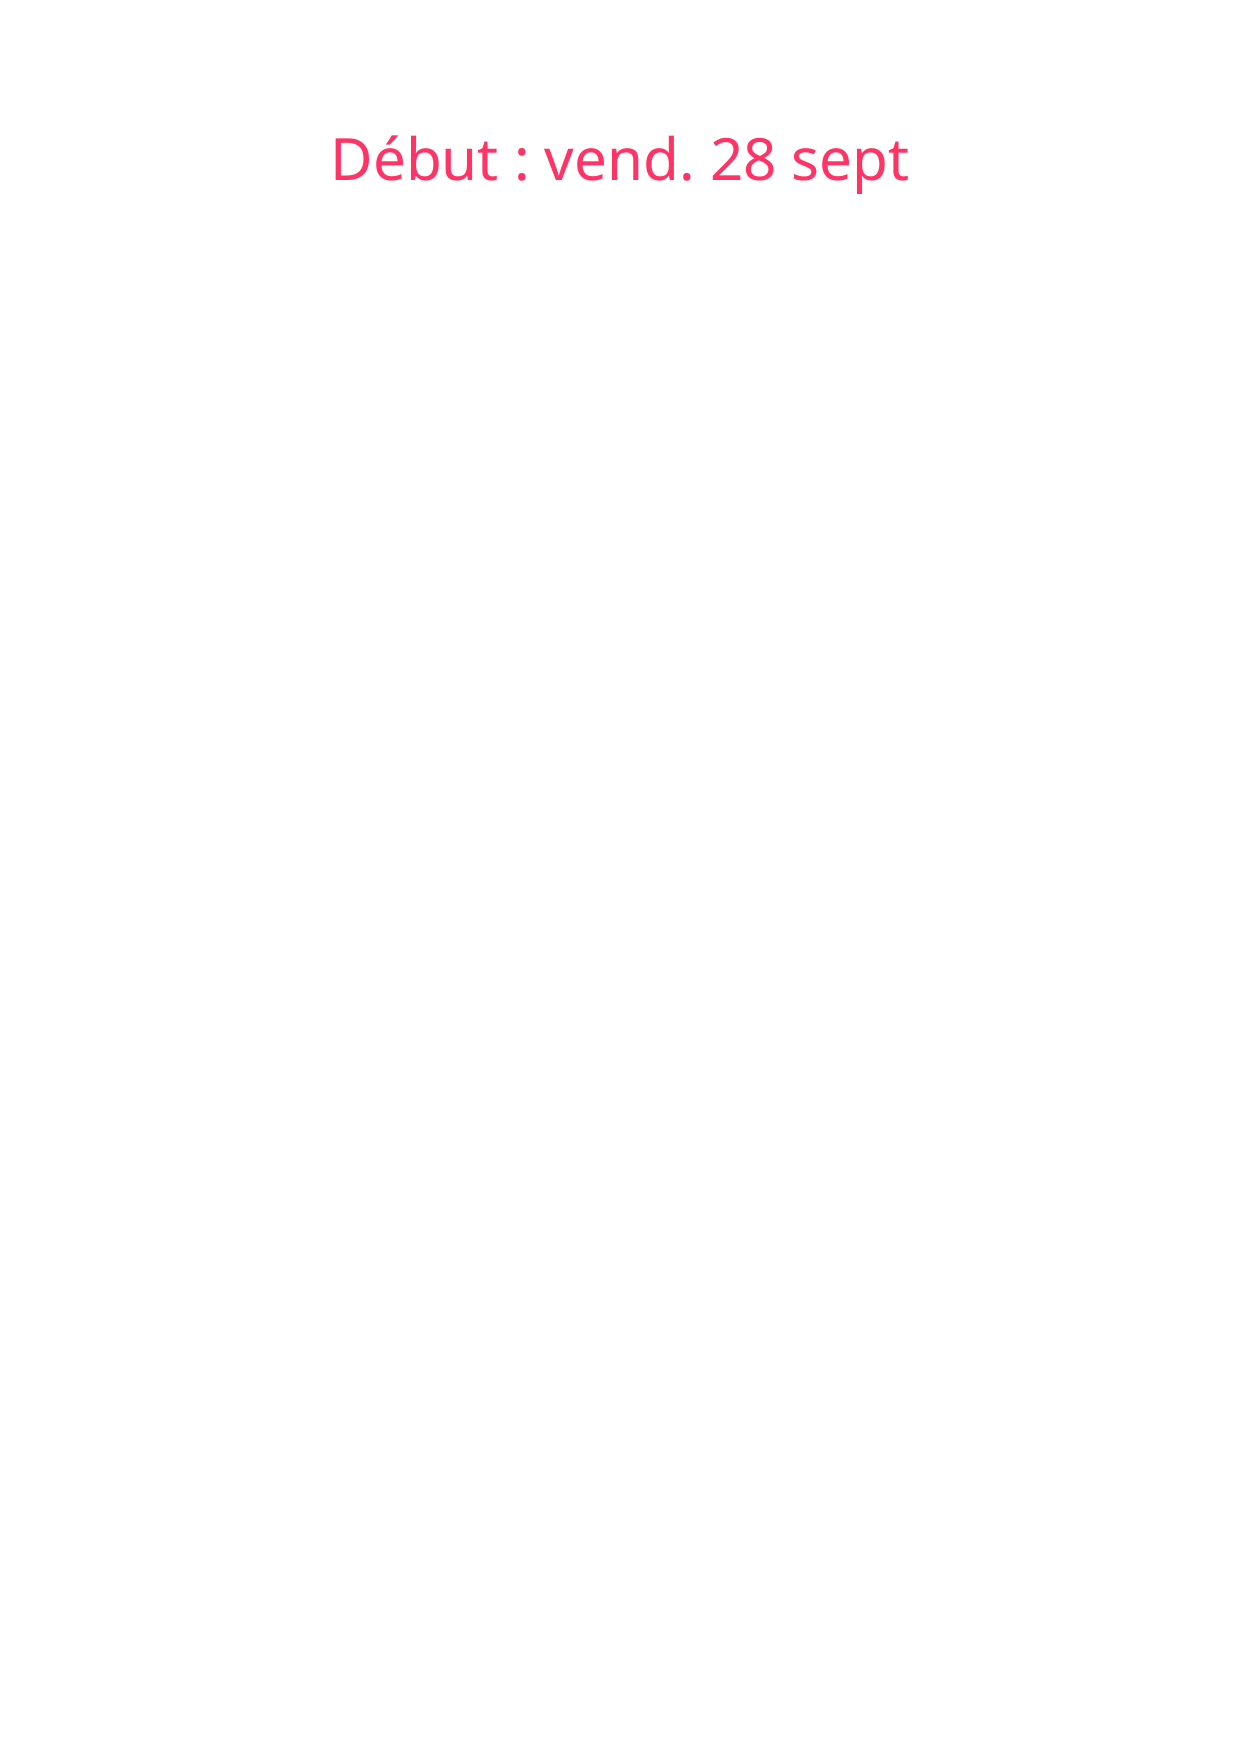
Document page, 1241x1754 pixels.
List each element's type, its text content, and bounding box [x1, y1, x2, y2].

text Début : vend. 28 sept [118, 118, 1122, 198]
